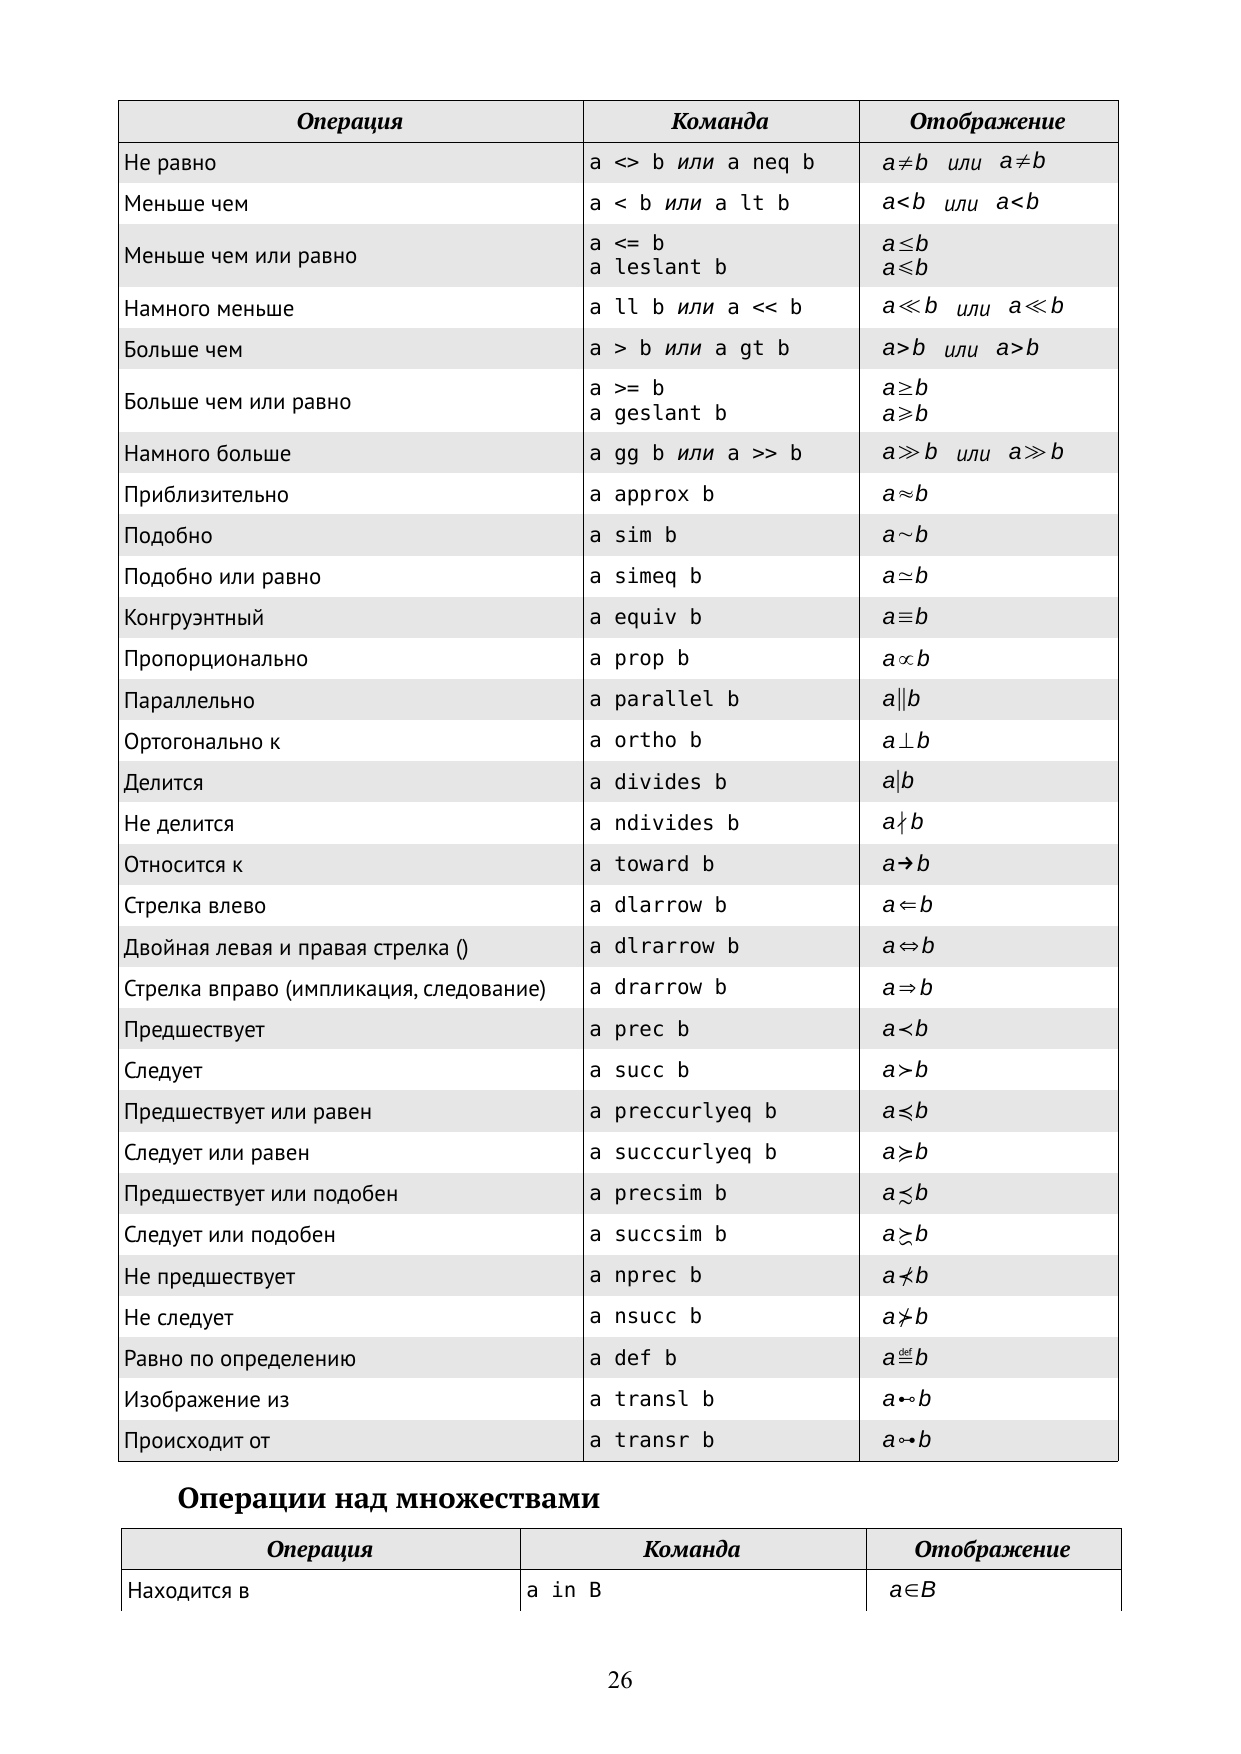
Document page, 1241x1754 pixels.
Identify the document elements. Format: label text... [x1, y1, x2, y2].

table_cell Изображение из [119, 1379, 583, 1419]
table_cell или [860, 328, 1118, 369]
table_cell [860, 1214, 1118, 1255]
table_cell [860, 1379, 1118, 1419]
table_cell Не предшествует [119, 1255, 583, 1296]
table_cell [860, 1008, 1118, 1049]
table_cell Подобно [119, 514, 583, 556]
table_cell Подобно или равно [119, 556, 583, 597]
table_cell [860, 597, 1118, 638]
table_cell Параллельно [119, 679, 583, 720]
table_cell a nsucc b [584, 1296, 859, 1337]
table_cell [860, 885, 1118, 926]
table_cell Стрелка вправо (импликация, следование) [119, 967, 583, 1008]
table_cell [860, 1337, 1118, 1378]
table_cell [860, 224, 1118, 287]
table_cell Следует [119, 1049, 583, 1090]
table_cell Конгруэнтный [119, 597, 583, 638]
table_cell [860, 473, 1118, 514]
table_cell Стрелка влево [119, 885, 583, 926]
table_cell Предшествует [119, 1008, 583, 1049]
table_cell a succcurlyeq b [584, 1132, 859, 1173]
table_cell a prop b [584, 638, 859, 679]
table_cell a gg b или a >> b [584, 432, 859, 473]
table_cell Предшествует или подобен [119, 1173, 583, 1214]
table_cell [860, 720, 1118, 761]
table_header Операция [122, 1529, 520, 1569]
table_cell Ортогонально к [119, 720, 583, 761]
table_cell a transl b [584, 1379, 859, 1419]
table_cell [860, 1132, 1118, 1173]
table_cell или [860, 432, 1118, 473]
table_cell Двойная левая и правая стрелка () [119, 926, 583, 967]
table_cell a >= b a geslant b [584, 369, 859, 432]
table_cell [860, 1255, 1118, 1296]
table_cell Больше чем [119, 328, 583, 369]
table_cell Больше чем или равно [119, 369, 583, 432]
table_cell a approx b [584, 473, 859, 514]
table_cell [860, 926, 1118, 967]
table_cell [860, 1420, 1118, 1461]
table_cell [860, 1049, 1118, 1090]
table_cell [860, 803, 1118, 843]
table_cell или [860, 183, 1118, 224]
table_cell Следует или подобен [119, 1214, 583, 1255]
table_cell a in B [521, 1570, 866, 1611]
table_cell [860, 369, 1118, 432]
table_cell a ndivides b [584, 803, 859, 843]
table_cell a nprec b [584, 1255, 859, 1296]
table_cell a succsim b [584, 1214, 859, 1255]
table_cell a drarrow b [584, 967, 859, 1008]
table_cell a toward b [584, 844, 859, 885]
table_cell [867, 1570, 1121, 1611]
table_header Команда [584, 101, 859, 142]
table_cell a preccurlyeq b [584, 1090, 859, 1132]
table_cell a parallel b [584, 679, 859, 720]
table_cell [860, 514, 1118, 556]
table_header Команда [521, 1529, 866, 1569]
table_cell a succ b [584, 1049, 859, 1090]
table_cell [860, 1173, 1118, 1214]
table_cell [860, 967, 1118, 1008]
table_cell Предшествует или равен [119, 1090, 583, 1132]
table_cell a prec b [584, 1008, 859, 1049]
table_cell [860, 1296, 1118, 1337]
table_cell a dlrarrow b [584, 926, 859, 967]
table_cell a ll b или a << b [584, 287, 859, 328]
table_cell Приблизительно [119, 473, 583, 514]
table_cell Равно по определению [119, 1337, 583, 1378]
table_cell [860, 556, 1118, 597]
table_cell a simeq b [584, 556, 859, 597]
table_cell [860, 1090, 1118, 1132]
table_cell a equiv b [584, 597, 859, 638]
table_cell Не делится [119, 803, 583, 843]
table_cell [860, 638, 1118, 679]
table_cell или [860, 143, 1118, 183]
table_cell a transr b [584, 1420, 859, 1461]
table_cell a > b или a gt b [584, 328, 859, 369]
table_cell Делится [119, 761, 583, 802]
table_cell Следует или равен [119, 1132, 583, 1173]
table_cell Пропорционально [119, 638, 583, 679]
table_cell Меньше чем [119, 183, 583, 224]
table_cell a <> b или a neq b [584, 143, 859, 183]
table_cell a <= b a leslant b [584, 224, 859, 287]
table_cell a < b или a lt b [584, 183, 859, 224]
table_cell Намного меньше [119, 287, 583, 328]
table_cell a sim b [584, 514, 859, 556]
table_header Отображение [867, 1529, 1121, 1569]
table_header Операция [119, 101, 583, 142]
table_cell или [860, 287, 1118, 328]
table_cell [860, 761, 1118, 802]
table_cell a divides b [584, 761, 859, 802]
table_cell Относится к [119, 844, 583, 885]
table_cell Находится в [122, 1570, 520, 1611]
table_cell Не следует [119, 1296, 583, 1337]
table_cell a ortho b [584, 720, 859, 761]
table_cell Не равно [119, 143, 583, 183]
table_cell a dlarrow b [584, 885, 859, 926]
table_cell Намного больше [119, 432, 583, 473]
table_cell a def b [584, 1337, 859, 1378]
table_cell [860, 679, 1118, 720]
table_header Отображение [860, 101, 1118, 142]
table_cell a precsim b [584, 1173, 859, 1214]
subtitle Операции над множествами [177, 1478, 1122, 1516]
table_cell Меньше чем или равно [119, 224, 583, 287]
table_cell [860, 844, 1118, 885]
table_cell Происходит от [119, 1420, 583, 1461]
